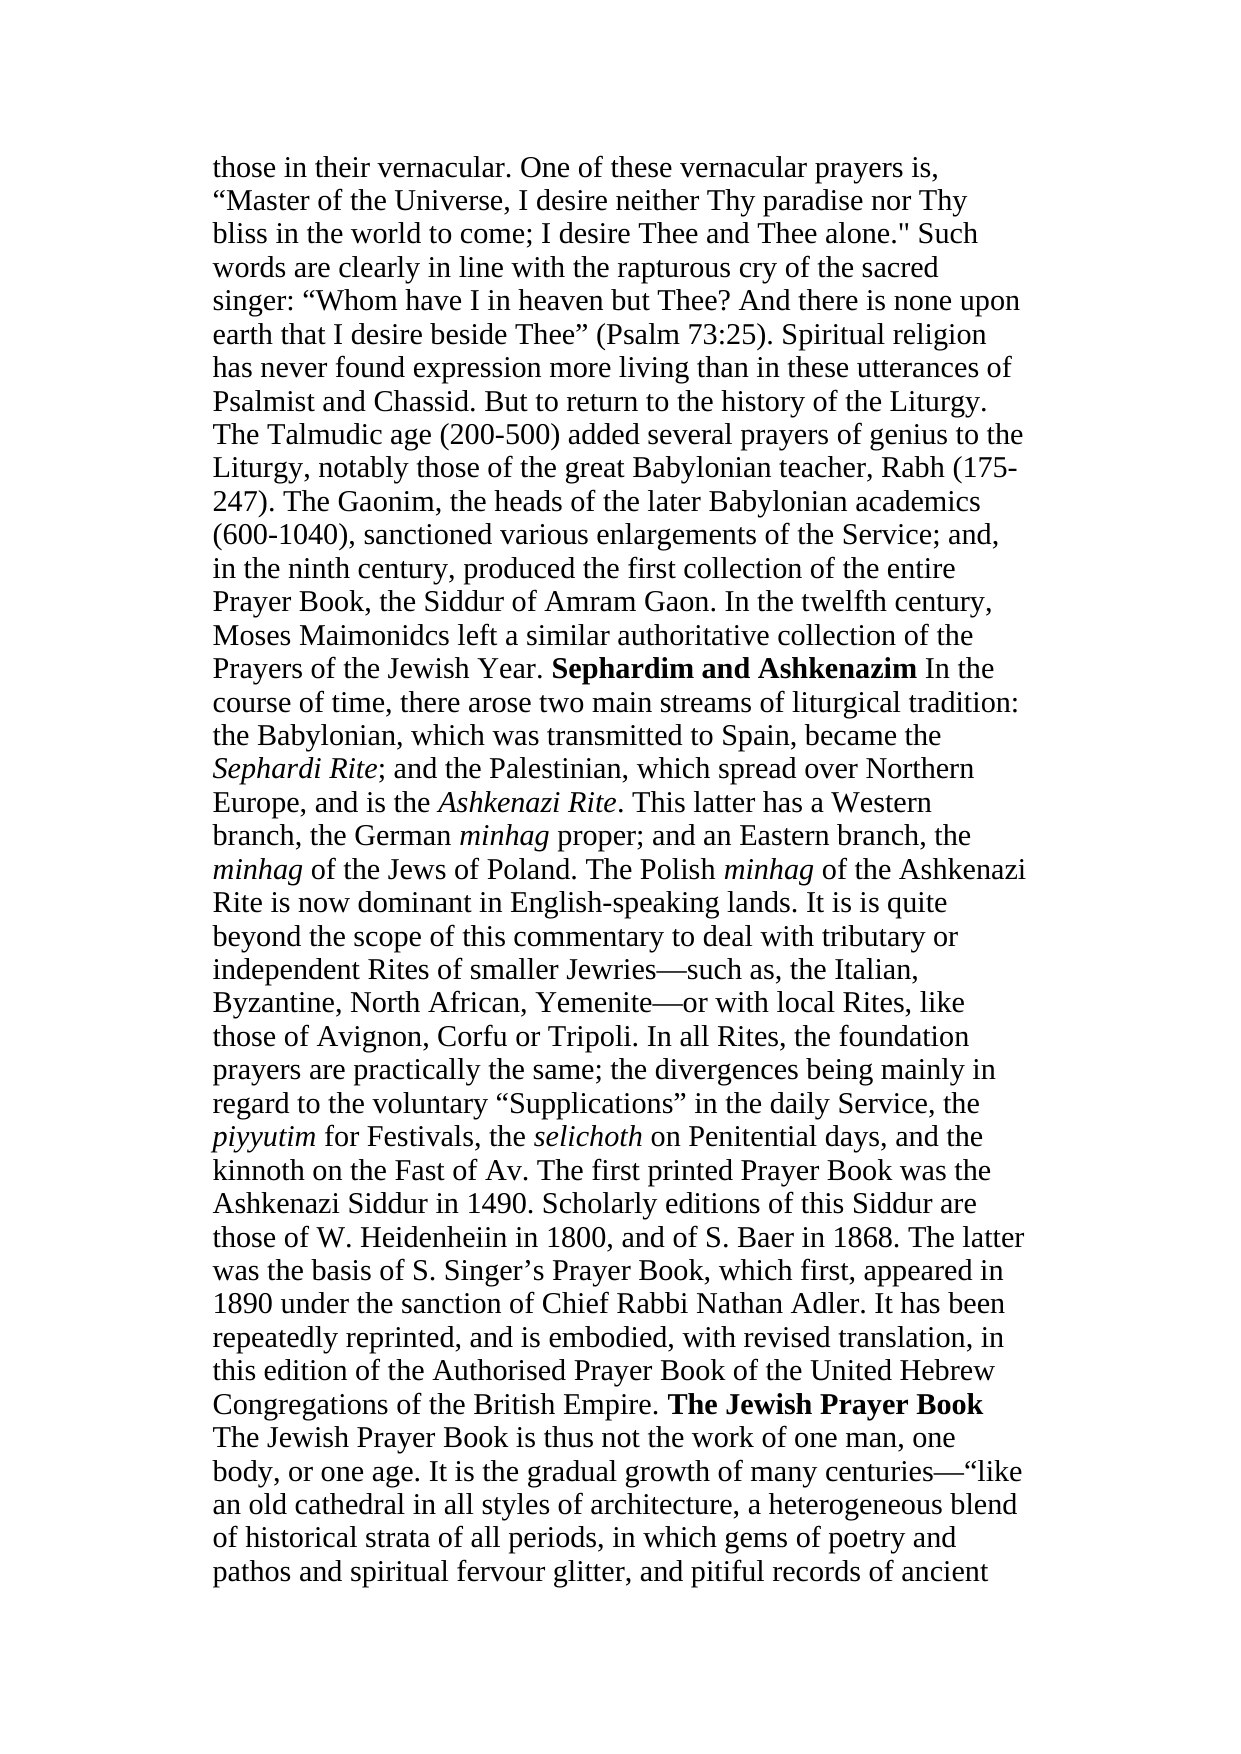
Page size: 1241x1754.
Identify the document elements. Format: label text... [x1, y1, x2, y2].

text INTRODUCTION I. THE JEWISH PRAYER BOOK Its Paramount Importance The Jewish Prayer Book, or the Siddur, is of paramount importance in the life of the Jewish people. To Israel’s faithful hosts in the past, as to its loyal sons and daughters of the present, the Siddur has been the Gate to communion with their Father in Heaven; and, at the same time, it has been the bond that united them to their scattered brethren the world over. No other book in the whole range of Jewish literature stretching over three millenia and more, comes so close to the life of the Jewish masses as does the Prayer Book. The Siddur is a daily companion, and the whole drama of earthly existence—its joys and sorrows; work-days, Sabbaths, historic and Solemn Festivals; birth, marriage and death—is sanctified by the formulae of devotion in that holy book. To millions of Jews, every word of it is familiar and loved; and its phrases and Responses, especially in the sacred melodies associated with them, can stir them to the deeps of their being. No other volume has penetrated every Jewish home as has the Siddur; or has exercised, and continues to exercise, so profound an influence on the life, character and outlook of the Jewish people, as well in the sphere of personal religion as of moral conduct. For Understanding of the Jew Surely the story and nature of such a book should be known not only to Jews, but to all who arc interested in the classics of Religion. Yet the Jewish Liturgy is the one branch of religious literature that is generally neglected by Christian scholars; and as to Jews of Western lands, but few of them can tell the origin, plan and message of their Book of Common Prayer. They know that the Shema and the Reading of the Torah constitute the central portions of the Synagogue Service, and arc also vaguely aware of some differences between Sephardi and Ashkenazi Jews as regards pronunciation and rendering of their Hebrew Prayers. For the rest, they do not know their bearings in the realm of Jewish Devotion, and move “in worlds not realized." It is a most regrettable fact. For none can truly know the Jew—the Jew cannot know himself—without a clear grasp of the religious truths enshrined in his Prayer Book, or of the spiritual forces that were responsible for its rise and development. And [For the Understanding] of Judaism Just as indispensable is the study of the Siddur for the understanding of Judaism itself. It has been well said that its liturgy is the soul-index of a Religion. “You can tell from one’s prayers, whether he be a man of religious culture or a man of no spiritual breeding,” declares a Talmudic teacher. In the same manner, nothing reveals better the moral worth and message of a religious community, nothing is a truer confessional of its deepest thoughts and loftiest aspirations, than the historic prayers of that community. This is certainly so in regard to the Jewish Prayer Book. It is the liturgical expression of the hopes and convictions that had been accepted by the Jewish people as a whole. Furthermore, an investigation into the origins of the Siddur vindicates afresh, and from a new angle, the supreme place of Judaism among the religions of the world. It discloses the astounding fact that Israel, over and above its contribution of Monotheism and Prophetic ideals to the treasure-house of Humanity, has taught both true prayer and congregational worship to the children of men in producing the Psalms, the Synagogue, and the Jewish Liturgy— each of them a unique achievement in the annals of the Human Spirit. All this will become clear after a brief examination of the meaning of Prayer, the place of Prayer in Israel, the rise and significance of the Synagogue, and the history of the Jewish Liturgy. II. PRAYER Link Between God and Man Prayer is a universal phenomenon in the soul-life of man. It is the soul’s reaction to the terrors and joys, the uncertainties and dreams of life. “The reason why we pray”, says William James, “is simply that we cannot help praying,” It is an instinct that springs eternally from man’s unquenchable faith in a living God, almighty and merciful, Who heareth prayer, and answereth those who call upon Him in truth; and it ranges from half-articulate petition for help in distress to highest adoration, from confession of sin to jubilant expression of joyful fellowship with God, from thanksgiving to the solemn resolve to do His will as if it were our will. Prayer is a Jacob’s ladder joining earth to heaven; and, as nothing else, wakens in the children of men the sense of kinship with their Father on High. It is “an ascent of the mind to God”; and, in ecstasies of devotion, man is raised above all earthly cares and fears. The Jewish Mystics compare the action of prayer upon the human spirit to that of the flame on the coal. As the flame clothes the black, sooty clod in a garment of fire, and releases the heat imprisoned therein, even so does prayer clothe a man in a garment of holiness, incandesce his whole being, release the light and fire implanted within him by his Maker, and unite the Lower and the Higher Worlds (Zohar). Prayer in Israel Prayer reaches its loftiest levels in our Sacred Scriptures. Every form of prayer is there found in perfect utterance, and in unsurpassed nobility and splendour. The Scriptural narrative is interspersed with prayer—individual prayers, as well as ritual prayers, such as the Priestly Blessing in Numbers 6:22. Organized prayer was sufficiently established by the time of Isaiah to have drifted into conventionality, and thereby aroused the indignation of the Prophet (chapter 1:15). However, no other people had the trust in God, or maintained it so unfalteringly from century to century, as had Israel amid all the tragic vicissitudes of its history: the darker the night, the brighter did Prayer shine in the soul of Israel. Israel’s motto might well have been Job’s “Though He slay me, yet will I trust in Him.” Hebrew prayer shows no trace of magic and incantation, and is free from the vain repetitions in primitive and heathen cults. It is a true “outpouring of the soul”, a veritable cry “out of the depths” to our Father in Heaven. Prayer in Israel, furthermore, assumed new forms, alongside of adoration, petition, and thanksgiving. If in Greek the root-meaning of the verb “to pray” signifies “to wish”; and if in German it means “to beg”; in Hebrew, the principal word for prayer comes from the root, “to judge”, and the usual reflexive form (hithpallel) means literally, “to judge oneself.” The word tefillah, “prayer”, has therefore been understood as “self-examination”—whether we are worthy of addressing the Holy One, who demands righteousness and holiness of life from His worshippers. Thus, Job protests, “There is no violence in my hands, and my prayer is pure”; and one of the most popular synagogue Responses proclaims, “Prayer turns aside doom, but only if it is associated with repentance and charity.” Another explanation of the word tefillah is, “an invocation of God as judge,” an appeal for justice. Such was the prayer of Abraham when, pleading for the sinners of Sodom, he asked: “Shall not the Judge of all the earth do right?” And of this nature mostly are the prayers of the Prophets. “Thou art of purer eyes than to behold evil, and Thou canst not look on perverseness, wherefore lookest Thou upon them that deal treacherously, and boldest Thy peace when the wicked swalloweth up the man that is more righteous than he?” is the fearless question of Habakkuk. Jewish prayer is as old as Israel. It is not generally known that, while prayer in Israel was an invariable accompaniment of sacrifice, prayer itself was quite independent of sacrifice. The significance of this latter fact cannot be overstated. Consider that even Plato speaks of prayer and sacrifice as inseparably linked together; and then go to the pages of Scripture, and you will find that Jacob prays for delivery from the hands of Esau, Moses intercedes for his People after the apostasy of the Golden Calf, Samson utters his agonized last petition, and the Prophet Jeremiah communes with God—all without sacrifice or the thought of sacrifice. Not that the place of sacrifice in the religious development of humanity is to be under-valued. But, as the Rabbis declare, prayer is greater than sacrifice; and pure spiritual prayer arose in Israel. Even a detractor of Judaism, like Julius Wellhausen, admits that “Israel is the creator of true prayer.” The Psalms The climax of the Hebrew genius for prayer is the Book of Psalms. Adoration can rise no higher than we find it in the five collections of ancient Hebrew hymns, known as the “Book of Praises,” Sefer Tehillim. It translates into simple speech the spiritual passion of the profound scholar; and it also gives utterance, with the beauty born of truth, to the humble longing and petition of the unlettered peasant. It early found its way into the Temple as part of the daily service; and to-day, after thousands of years, it is still the inspiration both of Jew and of Christian. In its words, believers have throughout the ages told God their woe, made confession of sin, asked for pardon and help, and rejoiced in the renewal of Divine favour. It is the hymn-book of Humanity. The main data in regard to the Book of Psalms—its structure and teaching—will be given elsewhere. Here it is sufficient to remark that much of the discussion as to the authorship of the Book of Psalms has been singularly unhelpful. Negative dogmatism would deny any of the psalms to be older than the Babylonian Exile, and therefore could not be of Davidic origin. Yet a critical historian of the People of Israel acknowledges: “David is the most luminous figure and the most gifted personage in Israelitish history, surpassed in ethical greatness and general historical importance only by Moses, the Man of God. He is one of those phenomenal men such as Providence gives but once to a people, in whom a whole nation with its history reaches once for all its high-water mark” (Cornill). Furthermore, David’s noble lament over Saul and Jonathan—the most beautiful elegy in literature—proves him to have had the gift of true poesy; and immemorial tradition, as early as the days of Amos, regarded King David as the most eminent religious poet of his nation. And, besides, there was psalm-writing long before the days of David. Hymns, distantly akin to the Psalms, exist in Babylonian and Egyptian literature; and, in Israel, Moses sang his Song of Deliverance at the Red Sea, and Deborah her Ode of Triumph in the age of the Judges. There is thus no valid reason for doubting the essential truth of the tradition which declares David to have been the founder of the Psalter. Equally liberating is the recognition that the supposed date or historical background behind a psalm, hardly affects the meaning of the psalm itself. Sometimes that historical background put forward by some moderns, as in the so-called Maccabcan psalms, is purely imaginary : thus, we find no allusion to enforced idolatry or to a faithless priesthood in those psalms which arc alleged to be the product of the Maccabean period. The fact is, that the sacred singers deal with the great simplicities of religion as reflected in the general experience of man; and, being lyrical poets in the highest sense, utter in the voice of one person a universal cry of the human soul. Humiliation for sin, thankfulness for mercies received, vows of constancy in spite of distress, burning faith that in the end it is well with the godly, submission to the will of God—all this is set forth in words expressive of similar emotions in every clime and nation. This is the reason why “the Psalter is the one body of religious poetry which has gone on, irrespective of time and place, race and language, speaking with a voice of power to the heart of men” (Ernest Rhys). It is only necessary to add that the post-Biblical singers in Israel continued the work of the Psalmists. Like the Psalmists, they give voice to the sufferings of Israel, recall memories of the nation’s past, and are unwearied in their hopes of the mercy and justice of God. Theirs are the martyr-songs and penitential prayers (selichoth) which the Congregation of Israel chanted during fifteen hundred years of wandering and woe; while in the hymns (piyyutim) they expressed Israel’s unremitting cry for God throughout the ages. III. THE SYNAGOGUE But Judaism’s greatest contribution to humanity is in the domain of public worship, where alone man develops the wings and the capacity to soar into an invisible world. This it made through the synagogue. The synagogue represents something without precedent in antiquity; and its establishment, as we shall see, forms one of the most important landmarks in the history of Religion. It meant the introduction of a mode of public worship conducted in a manner hitherto quite unknown, but destined to become the mode of worship of civilized humanity. Its Origin in Babylonian Exile The origins of the synagogue, as of everything living and elemental, are shrouded in obscurity; and opinions differ widely in regard to the time and land of its birth. Some maintain that it existed in the days of the First Temple; others hold that it grew out of the lay devotional services which accompanied the daily sacrifices in the rebuilt Temple after the Exile; still others, that it is a product of Hellenistic Judaism, i.e. of the Jewries in Greek-speaking lands. Most scholars, however, arc of opinion that the synagogue and the beginnings of regularly recurring congregational Services first arose in the Babylonian Exile (597—538). During those fateful years in Israel’s life, something happened that had never before happened in history. Nations do not survive dispersion; yet a fragment of a small conquered people, forcibly transported to a distant land, remains there for a lifetime and docs not disintegrate. After two generations, it not only returns unimpaired to its own land, but does so with its national identity heightened, and its religious life immeasurably strengthened—a reborn Israel. How was this miraculous transformation brought about? It is not impossible to reconstruct the situation, though no contemporary account of it has come down to us. After the final catastrophe in 586 B.C.E., the exiles—torn from home, and weeping by the rivers of Babylon over their subjugated land, their destroyed City, their burnt Temple—must have been dumbfounded by the unutterable calamity that had overtaken them. “God hath forgotten us; Israel’s story is at an end; we are a valley of dry bones,” they repeated. But they were accompanied by Prophets of Judah and Jerusalem who shared their sufferings. We are near to certainty, if we assume that Ezekiel, for example, would gather his brethren around him on Sabbaths and Festivals; and that, by Scripture reading and exposition, and llie singing of psalms they had heard in the now ruined Temple, he would fan the sparks of hope amid the ashes of their despair. They would listen with a new understanding to the Sacred Words read and spoken to them, and contritely repent the sins that had wrought the undoing of Israel. They would passionately proclaim both their utter rejection of idolatry and their devotion to the Holy God Whom they would henceforth serve with all their heart, all their soul, and all their might. Thereupon, the very Prophet who had foretold the fall of Jerusalem—and they had seen his prophecy fulfilled—would announce the salvation of a purified Zion, and proclaim the sure return of her repentant children to the land of their fathers. The Prophet’s group of followers thus became a body of worshippers. The proved value of these Sabbath and Festival gatherings in reawakening the national and religious consciousness, would lead to the spread of the custom among other groups of uprooted Judeans. And the regular recurrence of these devotional occasions would, on the one hand, of necessity give rise to some scheme of prayer—outlines of theme, form and expression—to be used at such gatherings; and, on the other hand, lead to resurrection in the Valley of Dead Bones! James Darmesteter, the renowned Orientalist, relates that, when in India, he met a rabbi from Jerusalem who told him that, in the course of his wanderings through Persia, he had found a village entirely peopled with Jews descended from the bones resuscitated by Ezekiel. Little did he realize, remarks Darmesteter, that he himself, the wandering Jerusalem rabbi, was one of these descendants; and that all Israel are the children of the corpses revived by the religious activity of the Prophets during the Babylonian Exile. Its Spread to Palestine and the Diaspora Now, the memory of these religious assemblies was not forgotten when the exiles returned to the Homeland. Indeed, we find that within a century after Ezra, pious Jews throughout Palestine would meet on Sabbaths for the purpose of Scripture instruction, followed by religious devotion, and they would do so in a definite place set aside for that purpose. A century thereafter, in the year 247 B.C.E., we have the earliest contemporary non-Jewish mention of a synagogue building in the suburbs of Alexandria. The Hebrew and the Greek names for such “places of assembly” have remained the same to this day; they are beth ha-kenesseth and synagogue. By the time the Second Temple fell at the hands of Titus, in the year 70, there seems to have been a synagogue throughout the Roman world wherever Jews dwelt. In Jerusalem, they arc said to have been 480 in number; and ruins of beautiful ancient synagogues in Galilee have survived to this day. So fundamental had the institution become to the religious life, that the Rabbis, Philo, and Josephus, looked upon it as going back to a hoary past. However, as it docs not seem to have arisen before the Exile, there are no references to the synagogue in the pre-Exilic parts of Scripture, and but few in the later portions. It is generally agreed that in Psalm 74:8 (“they have burned up all the mo-adey El in the land”) there is such a reference. The literal meaning of the words mo-adey El is, “places of assembly,” and the Midrash and the ancient Versions translate them by “synagogues.” At any rate, it is ominous that the only Biblical mention of the synagogue should refer to its burning. That connection has, alas, remained typical in Jewish history. Every attempt to annihilate the Jew has included the wholesale destruction of his places of worship. One need but recall the ghastly aftermath of the Black Death in 1349); the 400 synagogues burned in Nazi Germany on November 10th, 1938: and the destruction of the Jewish houses of worship throughout France, that culminated in the bombing of six Paris synagogues on October 2nd, 1941. Its Service Spiritual and Democratic The new mode of worship inaugurated by the synagogue was democratic. The men who from the very first read and expounded the Torah and other Scriptural lessons, or led the worshippers in prayer, were rarely drawn from the priestly class. Anyone who possessed sufficient knowledge, and commanded the respect of his fellows, might do so. And that worship was spiritual. Sacrifices could not, of course, be offered anywhere outside the Temple. The Sacred Word, and not any sacramental or ritual act, was now the centre of worship; and that Sacred Word was the seat of religious authority and the source of religious instruction. Here we have something new under the sun. “With the synagogue there began a new type of worship in the history of humanity,” says a noted non-Jewish scholar, “the type of congregational worship without priest or ritual, still maintained substantially in its ancient form in the modern Synagogue; and still to be traced in the forms of Christian worship, though overlaid and distorted by many non-Jewish elements. In all their long history, the Jewish people have done scarcely anything more wonderful than to create the synagogue. No human institution has a longer continuous history, and none has done more for the uplifting of the human race” (R. T. Herford). Copied by Christianity and Islam After the Maccabean period the synagogue gradually eclipsed the Temple as a dynamic religious force, and spread with the Jew all over the world. Its service of prayer and religious instruction was taken over by both Christendom and Islam; the Church, in addition, embodying Song—the Psalms—in its worship. The language and formulae of the early Christian devotions follow Jewish models, and the forms and phrases of the Synagogue liturgy reappear in the most sacred prayers of the Church. Its Place in Judaism In Judaism itself, the synagogue proved of incalculable importance. Through it, the Sabbath and the Festivals penetrated more deeply into the Jewish soul, and the Torah became the common property of the entire people. Because of it, the cessation of the sacrificial cult, which cessation would in any other ancient religion have meant the end of that religion, was not in Judaism an overwhelming disaster. The reason is clear. Long before the fall of the Second Temple the synagogue had become the real pivot of Jewish religious life, especially so among the Jews outside of Palestine. The synagogue became the “home” of the Jew: a Midrashic teacher applies the words (Psalm 90:1) “Lord, thou hast been our dwelling-place in all generations”, to the synagogue. With the centuries, its scope broadened; and—together with the beth ha-midrash, the house of learning, attached to it—functioned also socially, as a school, religious court-house, public hall, and even as a hostel. Since the Middle Ages, the synagogue has been the visible expression of Judaism; it has kept the Jew in life, and enabled him to survive to the present day. With a truer application than that made by Macaulay in his day, we may declare that the Synagogue, like the Ark in Genesis, carried the Jew through the deluges of history, and that within it are the seeds of a nobler and holier human life, of a better and higher civilization. IV. THE LITURGY The Men of the Great Assembly We must now consider the prayers that were spoken in the synagogue. These are ascribed to the Men of the Great Assembly—the Prophets, Sages, Scribes and Teachers who, in the centuries after the return from Babylon, continued the work of spiritual regeneration begun by Ezra and his fellow-leaders in the Restoration. They laid down the lines on which all Jewish congregational and individual prayer has moved ever since. They made the ברכה, the Blessing or Benediction, the unit of Jewish prayer: each Blessing beginning with the six Hebrew words for, “Blessed art Thou, O Lord our God, King of the Universe.” God is thus addressed in direct speech, “face to face”; and He is conceived not as a local or tribal deity, but as “King of the universe” (or, “of eternity”). Lay the Foundation of Service The Shema had long before their day come to be looked upon as the corner-stone of Judaism and Israel’s confession of Faith. To the Shema, the Men of the Great Assembly added the daily Litany of prayers, known as the Eighteen Benedictions. In it, the voice of Judaism speaks with the accent of the Prophets and Psalmists. In simple form, it unites praise and gratitude to God with spiritual longings and personal petitions. The Men of the Great Assembly also introduced worship into the home, by instituting the Kiddush and the Havdolah for the incoming and outgoing of Sabbath and Festivals—the Kiddush re-affirming God as Creator, Deliverer and Lawgiver; and the Havdolah stressing the everlasting distinction between holy and unholy, light and darkness, which it is the mission of Israel to proclaim. In the scheme of the Rabbis, prayer covered the whole existence of the Jew. It was offered at the beginning and end of every meal, and every activity and human experience were hallowed by the thought of God. And they made devotion part of the very life of the people bv ordaining it as the daily duty of the Jew; because they knew—as an Anglo-Jcwish student of our Liturgy well put it—“that what can be done at any time and in any manner, is apt to be done in no time and in no manner” (Abrahams). This linking of the earthly with the Heavenly by means of a consecrated morning hour, this uplifting of everyday existence through communion with the Divine in prayer, has indeed proved an agency of immeasurable worth in the life of the spirit—as Jewish and Christian devotion throughout 2,000 years amply testifies (Elbogen). Congregational Prayer Two things of lasting influence must be noted in regard to this activity of the Men of the Great Assembly. The first is, they conceived the Service as primarily congregational; i.e. the worshipper prays not as an individual, but as a member of a Brotherhood; and his petitions arc couched in the plural, so as to include the needs of his neighbour. "In the synagogue there was no room for egoistic prayers; and, even in the prayers for the congregation, requests for material good were subordinated to petitions for the enlightening of the spirit and for moral power” (Perles). The most impassioned prayers in the Service are those which express the Israelite’s yearning for mankind’s recognition of God’s sovereignty, and for the final victory of righteousness in the universe. Judaism attaches great importance to congregational prayer. Aside from the fact that public prayer is the strongest agency for maintaining the religious consciousness of a community, such prayer creates, maintains and intensifies devotion: the congregation, united in the proclamation of the unity and holiness of God, has the ardent conviction that its prayers will be answered. “Wherever ten persons pray”, says Rabbi Yitzchak, “the Shechinah, the Divine Presence, dwells among them." In Hebrew And the second matter concerns the language in which Jewish congregational worship is held. Although the speech of the masses in Palestine at that time was Aramaic, the prayers of the synagogue were formulated in classical Hebrew; the vernacular, however, not being excluded; e.g. the Kaddish, then purely a prayer for the speedy coming of the Kingdom of God, remained in Aramaic. The Hebrew language had withdrawn from secular life, and was looked upon as leshon ha-kodesh, the Holy Tongue. Apart from the sense of mystery in the Service by the use of the Holy Tongue, increasing both the solemnity and emotional appeal of the Service, the Men of the Great Assembly rightly felt that the Synagogue Service must be essentially the expression of Universal Israel; and therefore, must be in Israel’s historic language, which is the depository of the soul-life of Israel. Hellenistic Jewry did not share this view, and it dispensed with the Sacred Language in its religious life. In its synagogues, the Torah was read in translation, and the prayers were in Greek. “The result was death. It withered away, and ended in total apostasy from Judaism” (Schechter). And those who in our own day seek the virtual elimination of Hebrew from our Services, aim, consciously or unconsciously, at the destruction of the strongest link both with our wonderful past and with our brethren in the present and future. V. HISTORY OF THE LITURGY It is not the purpose of this introduction to follow the story of the Liturgy in its development across the ages, and take note of its additions, modifications and ramifications in succeeding centuries. Many of them will be dealt with in the commentary on the different portions of the Service. The student who desires a comprehensive survey must consult the standard Jewish books of reference; and, for deeper study, go to the pioneering works of Leopold Zunz (1704—1886), the founder of the New Jewish Learning, or the illuminating book of Ismar Elbogen. After the Destruction Only the most outstanding facts in the history of the Prayer Book will here be mentioned. In the generation after the Destruction of the Temple by the Romans, the Synagogue Service was in essentials identical with the Service as we have it to-day. The principal prayer had long been the Shema. Its reading was now understood to be “the taking upon oneself the yoke of the Kingdom of Heaven”; i.e. the obligation of absolute and loving obedience to the Torah. And the Shema was preceded by two Benedictions—one in praise of the Creator of light, and the other as the Giver of the Torah; and it was followed by the Redemption prayer. The Eighteen Benedictions that had hitherto been largely in a fluid state—save as to their number, and the concluding formula of each Benediction—had their wording officially fixed. Also, a nineteenth Benediction was added, in order to purge the congregations of sectaries and apostates. The Eighteen Benedictions (the Amidah) had become part of all Morning, Afternoon, and Evening Services. The Responses (“Amen”, “Blessed be He and blessed be His Name”), and Doxologies (lit. “glory-words”, like “Blessed be the Lord, the God of Israel, from everlasting to everlasting”) had been taken over by the people from the Temple worship; so were the Psalms, recited by the pious as an introduction to their morning devotions; besides the Hallel (Psalms 113—118) which distinguished the joyful Festivals, New Moon and Ḥanukkah. On Mondays and Thursdays, there was a short Reading of the Torah; and on Sabbaths. Festivals and Fasts, also a Lesson from the Prophets. Statutory Prayer The prayers had become statutory, and were no longer spontaneous outbursts of devotion. But be it remembered that only divinely-favoured individuals arc capable of spontaneous prayer; the overwhelming majority of mankind must have their prayers—if these are to serve a spiritual and ethical purpose—written or spoken for them in fixed, authoritative forms. Statutory prayers, moreover, have their real, lasting and irreplaceable value. Heiler, the greatest authority on the psychology and history of Prayer, writes: “Formularies of prayer can kindle, strengthen and purify the religious life. Even in prayers recited without complete understanding, the worshipper is conscious that he has to do with something holy; that the words which he uses bring him into relation with God. In spite of all externalism, prescribed prayer has acted at all times as a mighty lever in the spiritual life." Furthermore, fixed prayer alone prevented chaos at the individual centres of worship, and rendered possible uniformity in the Service of the various groups—something of vital importance in Jewry, with its children scattered to the four winds of heaven. At the same time, private prayer and the free effusion of the heart were duly esteemed; and a special section of the Service, the “Supplications,” was set apart for that purpose. The regulations concerning the minutiae of prayer are many : the opening treatise of the Talmud, Berachoth, is entirely devoted to that subject. Schürer and other Christian theologians contend that these regulations must have stifled the spirit of prayer. But this is a controversial fiction. Rule and discipline in worship rather increase devotion: without them, the noblest forms of adoration are unknown. The same is seen in the kindred realm of poetry. Elaborate schemes of metre and rhyme—witness the Greek poets, or Shelley, Goethe, Hugo—alone seem to render the highest poetry possible. None realized better than the Rabbis the need for prayer to be true “service of the heart.” He who prays must remember before Whom he stands, they said; and it was neither the length, nor the brevity, nor the language of the prayer that mattered, but the sincerity. “The All-merciful demands the heart,” is their teaching. Even two brief individual prayers of that period illustrate that the fountain of devotional inspiration had not become dry. Rabbi Eliezer used to pray, “Let Thy will be done in Heaven above; grant tranquillity of spirit to those that reverence Thee below; and do that which is good in Thy sight. Blessed are Thou, who hearest prayer.” Rabbi Chiya’s prayer was, “Keep us far from what Thou hatest; bring us near to what Thou lovest; and deal mercifully with us for Thy Name’s sake Legal ordinances and casuistical discussions on prayer did not grow less with the centuries—only to stimulate the rise of the synagogal poesy, the wonderful hymnology of an Ibn Gabirol and Yehudah Hallevi, the burning fervour of the Jewish Mystics, and the naiveté and originality of the Chassidim, both in their Hebrew prayers and those in their vernacular. One of these vernacular prayers is, “Master of the Universe, I desire neither Thy paradise nor Thy bliss in the world to come; I desire Thee and Thee alone." Such words are clearly in line with the rapturous cry of the sacred singer: “Whom have I in heaven but Thee? And there is none upon earth that I desire beside Thee” (Psalm 73:25). Spiritual religion has never found expression more living than in these utterances of Psalmist and Chassid. But to return to the history of the Liturgy. The Talmudic age (200-500) added several prayers of genius to the Liturgy, notably those of the great Babylonian teacher, Rabh (175-247). The Gaonim, the heads of the later Babylonian academics (600-1040), sanctioned various enlargements of the Service; and, in the ninth century, produced the first collection of the entire Prayer Book, the Siddur of Amram Gaon. In the twelfth century, Moses Maimonidcs left a similar authoritative collection of the Prayers of the Jewish Year. Sephardim and Ashkenazim In the course of time, there arose two main streams of liturgical tradition: the Babylonian, which was transmitted to Spain, became the Sephardi Rite; and the Palestinian, which spread over Northern Europe, and is the Ashkenazi Rite. This latter has a Western branch, the German minhag proper; and an Eastern branch, the minhag of the Jews of Poland. The Polish minhag of the Ashkenazi Rite is now dominant in English-speaking lands. It is is quite beyond the scope of this commentary to deal with tributary or independent Rites of smaller Jewries—such as, the Italian, Byzantine, North African, Yemenite—or with local Rites, like those of Avignon, Corfu or Tripoli. In all Rites, the foundation prayers are practically the same; the divergences being mainly in regard to the voluntary “Supplications” in the daily Service, the piyyutim for Festivals, the selichoth on Penitential days, and the kinnoth on the Fast of Av. The first printed Prayer Book was the Ashkenazi Siddur in 1490. Scholarly editions of this Siddur are those of W. Heidenheiin in 1800, and of S. Baer in 1868. The latter was the basis of S. Singer’s Prayer Book, which first, appeared in 1890 under the sanction of Chief Rabbi Nathan Adler. It has been repeatedly reprinted, and is embodied, with revised translation, in this edition of the Authorised Prayer Book of the United Hebrew Congregations of the British Empire. The Jewish Prayer Book The Jewish Prayer Book is thus not the work of one man, one body, or one age. It is the gradual growth of many centuries—“like an old cathedral in all styles of architecture, a heterogeneous blend of historical strata of all periods, in which gems of poetry and pathos and spiritual fervour glitter, and pitiful records of ancient persecution lie petrified” (Zangwill). There is, of course, nothing religiously new in the Siddur; its phrases and teachings alike are either culled from Scripture and the Rabbinic Writings, or are a devotional paraphrase of them. This but makes it the truer an expression of the Jewish spirit, and but heightens its effectiveness as a summary of the Jewish Faith: the fundamental religious institutions, the basic doctrines of Judaism, as well as its millennial hopes, are ever afresh brought home to the conscience of the Jew in his daily, Sabbath and Festival worship. Only in the Psalter can we parallel the invincible faith, the resolute and unfaltering trust in God, the ardent desire to understand and obey God’s declared will, that we find in the Siddur. "When we come to view the half-dozen or so great Liturgies of the world purely as religious documents, and to weigh their values as devotional classics, the incomparable superiority of the Jewish convincingly appears. The Jewish Liturgy occupies its pages with the One Eternal Lord; holds ever true, confident, and direct speech with Him; exhausts the resources of language in songs of praise, in utterances of loving gratitude, in rejoicing at His nearness, in natural outpourings of grief for sin; never so much as a dream of intercessors or of hidings from His blessed punishments; and, withal, such a sweet sense of the divine accessibility every moment to each sinful, suffering child of earth. Certainly the Jew has cause to thank God, and the fathers before him, for the noblest Liturgy the annals of faith can show” (G.E. Biddle in Jewish Quarterly Review, 1907). [212, 150, 1028, 1588]
